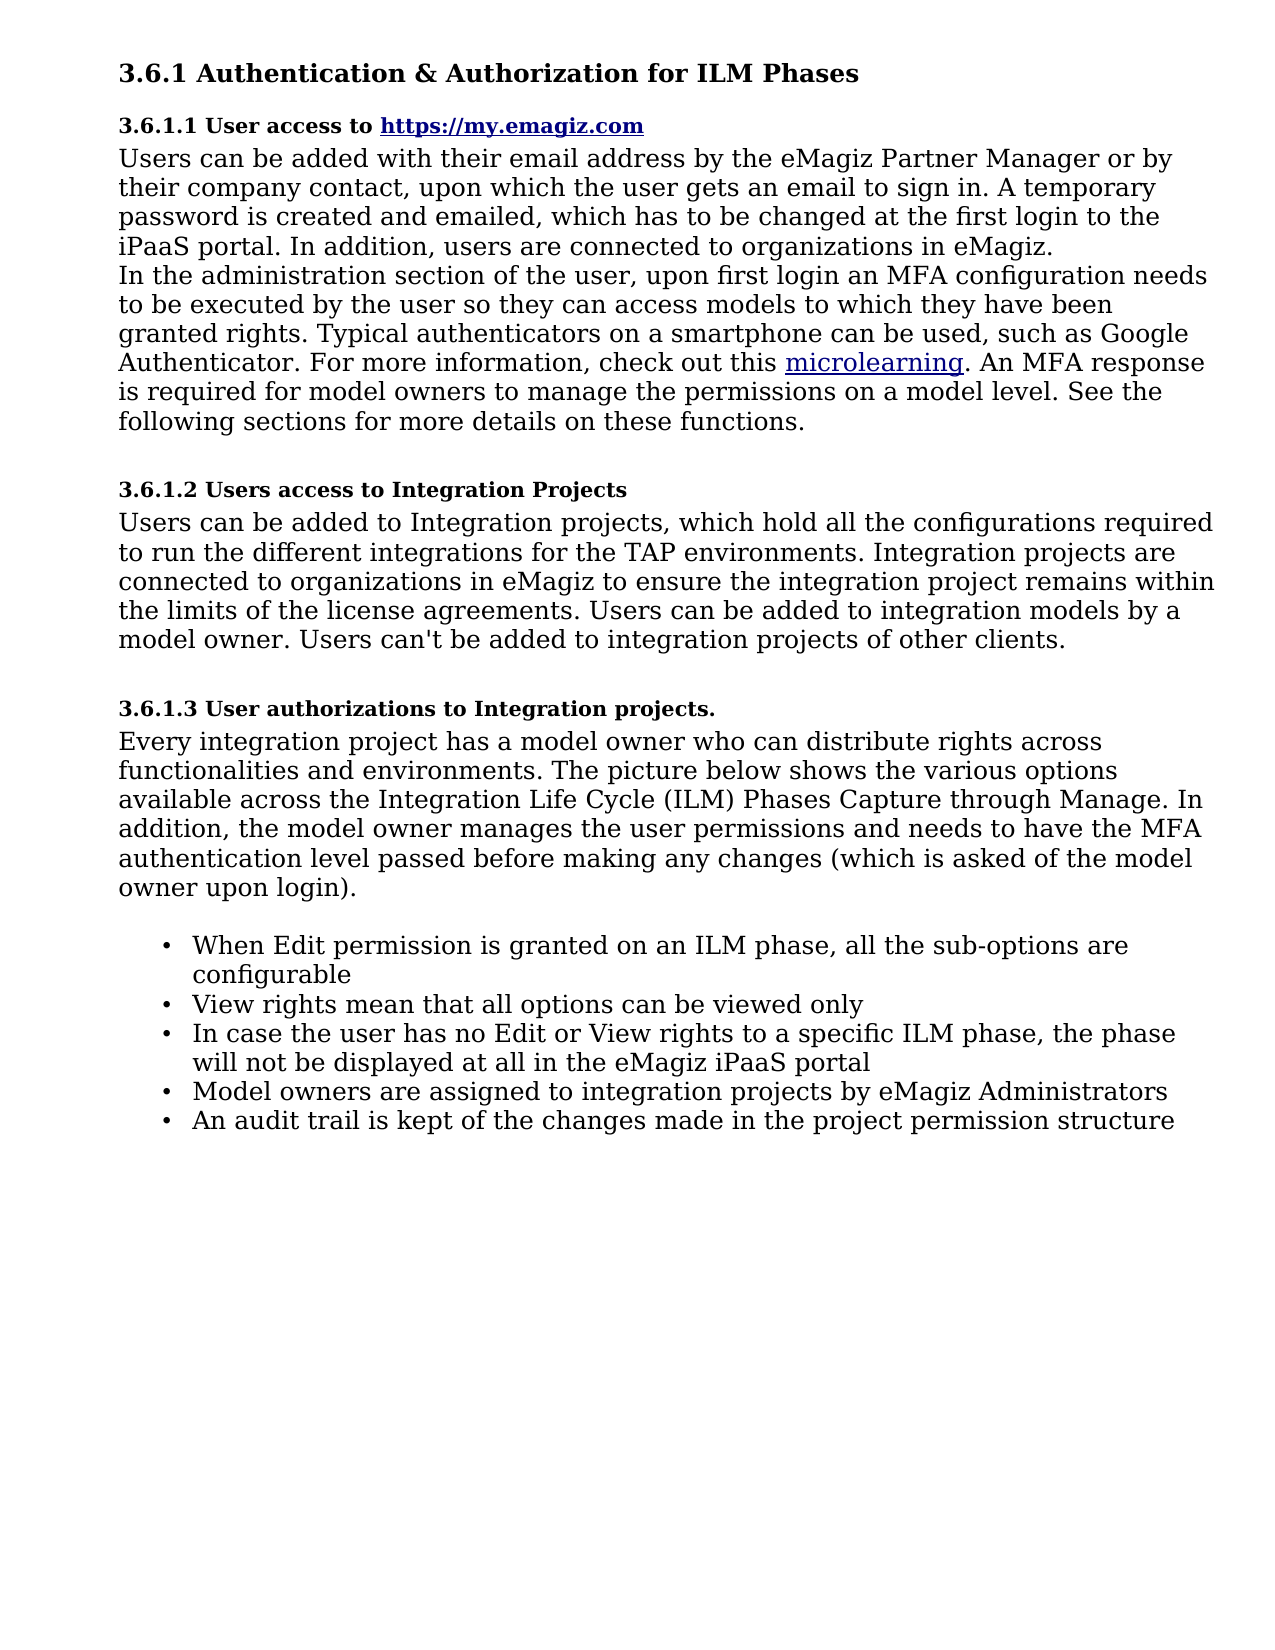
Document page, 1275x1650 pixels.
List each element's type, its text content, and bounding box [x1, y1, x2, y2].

list An audit trail is kept of the changes made in the project permission structure [162, 1107, 1216, 1136]
list View rights mean that all options can be viewed only [162, 990, 1216, 1019]
list Model owners are assigned to integration projects by eMagiz Administrators [162, 1077, 1216, 1107]
text Every integration project has a model owner who can distribute rights across functionalities and environments. The picture below shows the various options available across the Integration Life Cycle (ILM) Phases Capture through Manage. In addition, the model owner manages the user permissions and needs to have the MFA authentication level passed before making any changes (which is asked of the model owner upon login). [118, 727, 1216, 902]
text Users can be added to Integration projects, which hold all the configurations required to run the different integrations for the TAP environments. Integration projects are connected to organizations in eMagiz to ensure the integration project remains within the limits of the license agreements. Users can be added to integration models by a model owner. Users can't be added to integration projects of other clients. [118, 508, 1216, 654]
subtitle 3.6.1 Authentication & Authorization for ILM Phases [118, 59, 1216, 88]
text Users can be added with their email address by the eMagiz Partner Manager or by their company contact, upon which the user gets an email to sign in. A temporary password is created and emailed, which has to be changed at the first login to the iPaaS portal. In addition, users are connected to organizations in eMagiz. In the administration section of the user, upon first login an MFA configuration needs to be executed by the user so they can access models to which they have been granted rights. Typical authenticators on a smartphone can be used, such as Google Authenticator. For more information, check out this microlearning. An MFA response is required for model owners to manage the permissions on a model level. See the following sections for more details on these functions. [118, 144, 1216, 436]
subtitle 3.6.1.3 User authorizations to Integration projects. [118, 696, 1216, 721]
subtitle 3.6.1.2 Users access to Integration Projects [118, 478, 1216, 502]
subtitle 3.6.1.1 User access to https://my.emagiz.com [118, 113, 1216, 138]
list When Edit permission is granted on an ILM phase, all the sub-options are configurable [162, 932, 1216, 990]
list In case the user has no Edit or View rights to a specific ILM phase, the phase will not be displayed at all in the eMagiz iPaaS portal [162, 1019, 1216, 1077]
